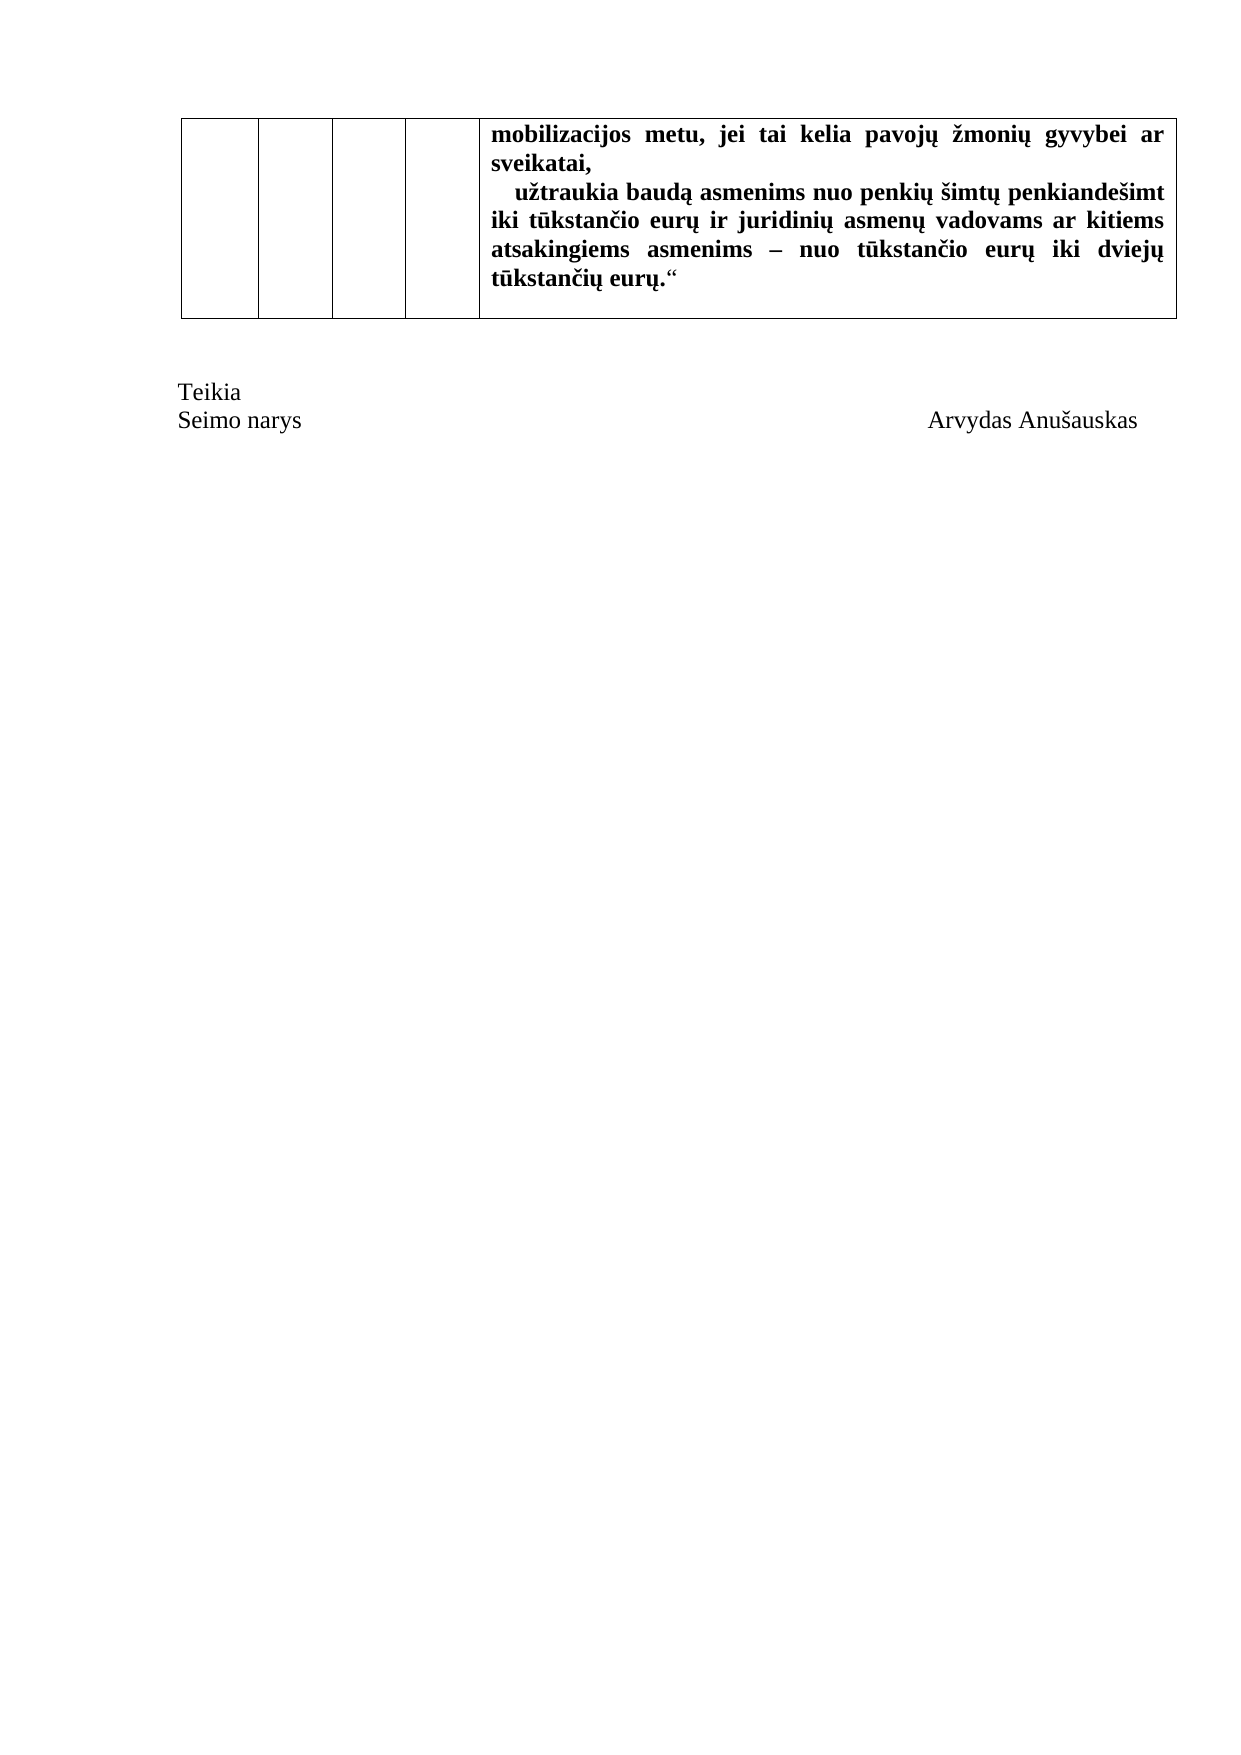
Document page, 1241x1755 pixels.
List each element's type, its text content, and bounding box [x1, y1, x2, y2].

table_cell [406, 119, 479, 318]
table_cell [333, 119, 405, 318]
text Teikia [177, 377, 1181, 405]
text Seimo narys (Parašas) Arvydas Anušauskas [177, 405, 1181, 434]
table_cell [182, 119, 258, 318]
table_cell mobilizacijos metu, jei tai kelia pavojų žmonių gyvybei ar sveikatai, užtraukia baudą asmenims nuo penkių šimtų penkiandešimt iki tūkstančio eurų ir juridinių asmenų vadovams ar kitiems atsakingiems asmenims – nuo tūkstančio eurų iki dviejų tūkstančių eurų.“ [480, 119, 1176, 318]
table_cell [259, 119, 332, 318]
